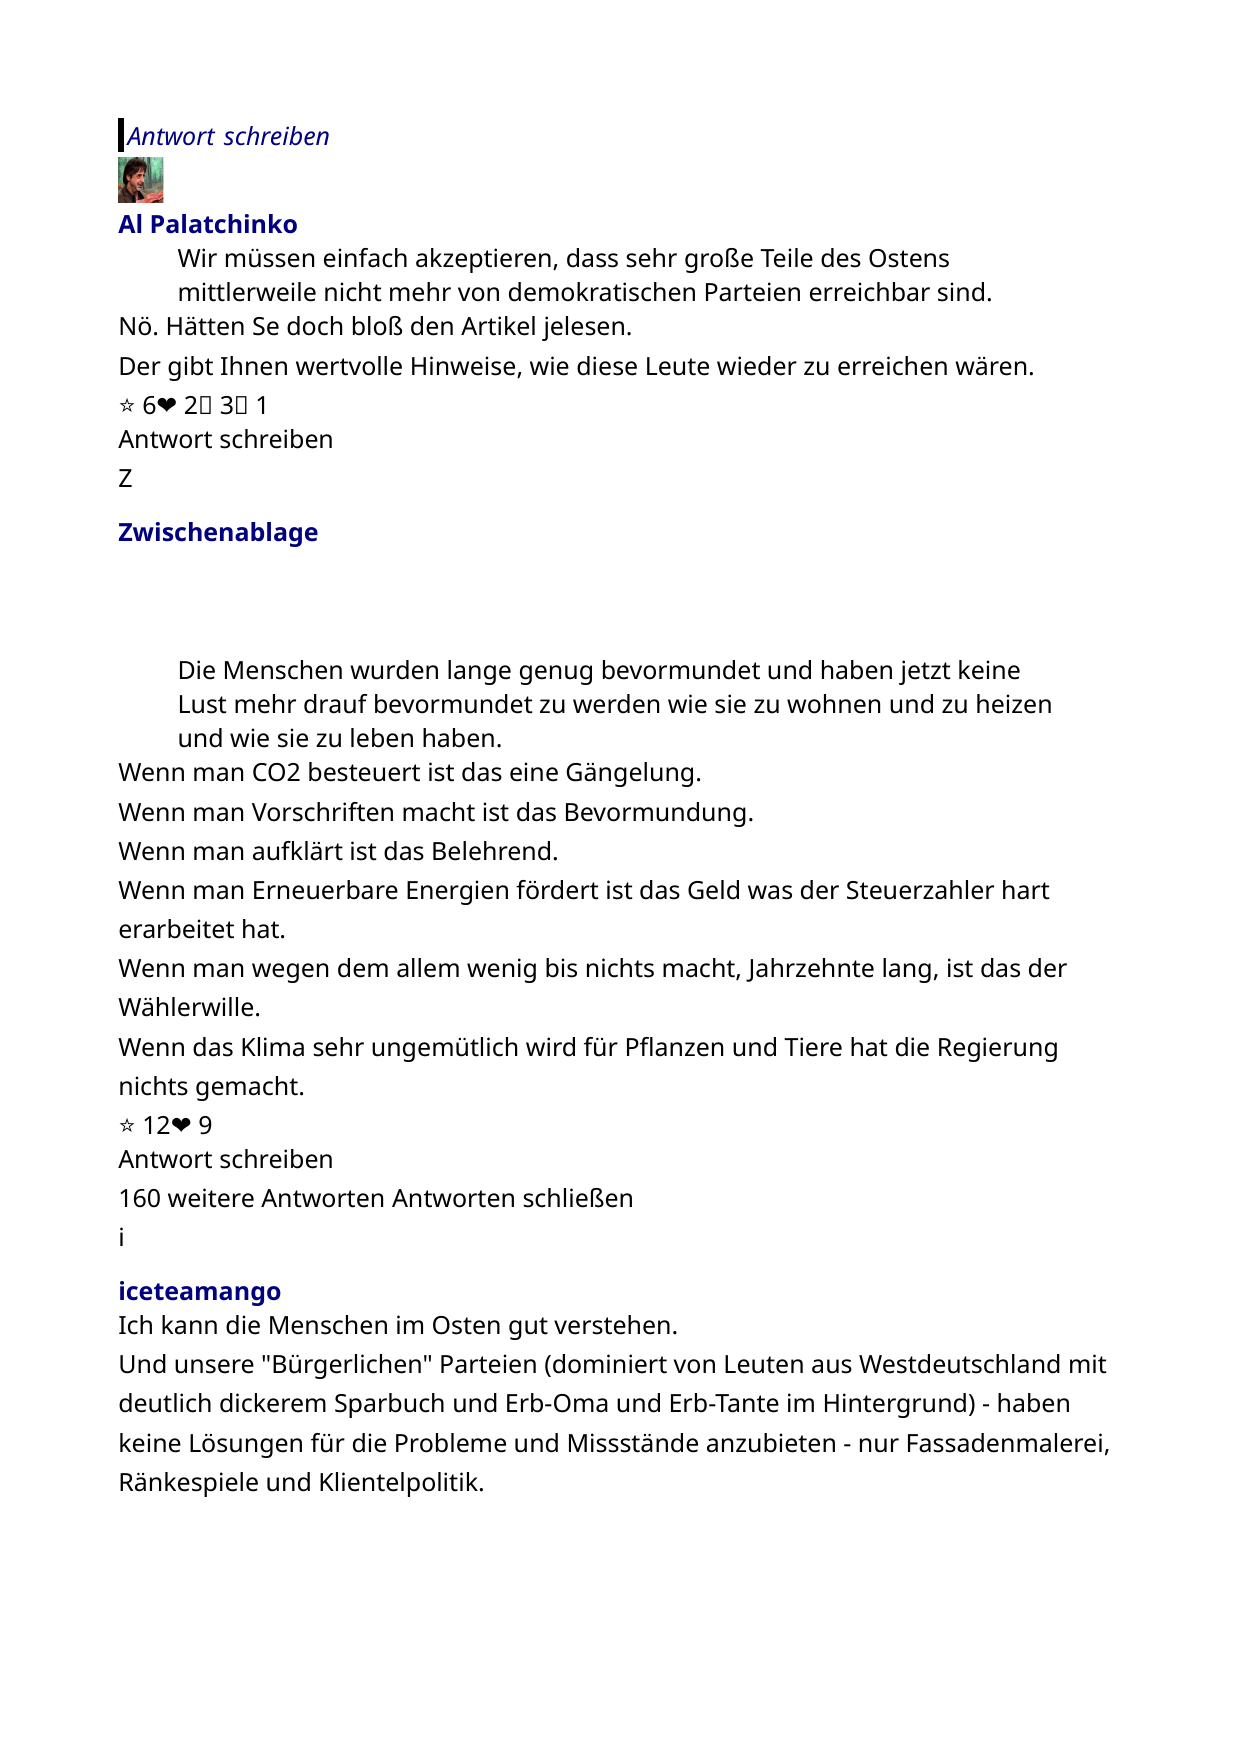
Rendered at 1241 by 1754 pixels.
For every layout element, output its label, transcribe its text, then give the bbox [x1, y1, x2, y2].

text Nö. Hätten Se doch bloß den Artikel jelesen. [118, 309, 1122, 343]
text Wenn man wegen dem allem wenig bis nichts macht, Jahrzehnte lang, ist das der Wählerwille. [118, 951, 1122, 1024]
text Z [118, 461, 1122, 495]
text Antwort schreiben [118, 1142, 1122, 1176]
text ⭐️ 6❤️ 2🙁 3🤨 1 [118, 387, 1122, 421]
subtitle Al Palatchinko [118, 207, 1122, 241]
picture [118, 157, 164, 203]
text i [118, 1220, 1122, 1254]
text Wir müssen einfach akzeptieren, dass sehr große Teile des Ostens mittlerweile nicht mehr von demokratischen Parteien erreichbar sind. [177, 241, 1063, 309]
text Antwort schreiben [124, 118, 1122, 152]
text Wenn man Erneuerbare Energien fördert ist das Geld was der Steuerzahler hart erarbeitet hat. [118, 872, 1122, 946]
text Wenn man Vorschriften macht ist das Bevormundung. [118, 794, 1122, 828]
subtitle iceteamango [118, 1274, 1122, 1308]
text Und unsere "Bürgerlichen" Parteien (dominiert von Leuten aus Westdeutschland mit deutlich dickerem Sparbuch und Erb-Oma und Erb-Tante im Hintergrund) - haben keine Lösungen für die Probleme und Missstände anzubieten - nur Fassadenmalerei, Ränkespiele und Klientelpolitik. [118, 1347, 1122, 1498]
text ⭐️ 12❤️ 9 [118, 1107, 1122, 1142]
text Antwort schreiben [118, 421, 1122, 456]
text 160 weitere Antworten Antworten schließen [118, 1181, 1122, 1215]
text Wenn man CO2 besteuert ist das eine Gängelung. [118, 755, 1122, 789]
text Der gibt Ihnen wertvolle Hinweise, wie diese Leute wieder zu erreichen wären. [118, 348, 1122, 382]
text Wenn das Klima sehr ungemütlich wird für Pflanzen und Tiere hat die Regierung nichts gemacht. [118, 1029, 1122, 1102]
subtitle Zwischenablage [118, 514, 1122, 548]
text Ich kann die Menschen im Osten gut verstehen. [118, 1308, 1122, 1342]
text Die Menschen wurden lange genug bevormundet und haben jetzt keine Lust mehr drauf bevormundet zu werden wie sie zu wohnen und zu heizen und wie sie zu leben haben. [177, 653, 1063, 755]
text Wenn man aufklärt ist das Belehrend. [118, 833, 1122, 867]
